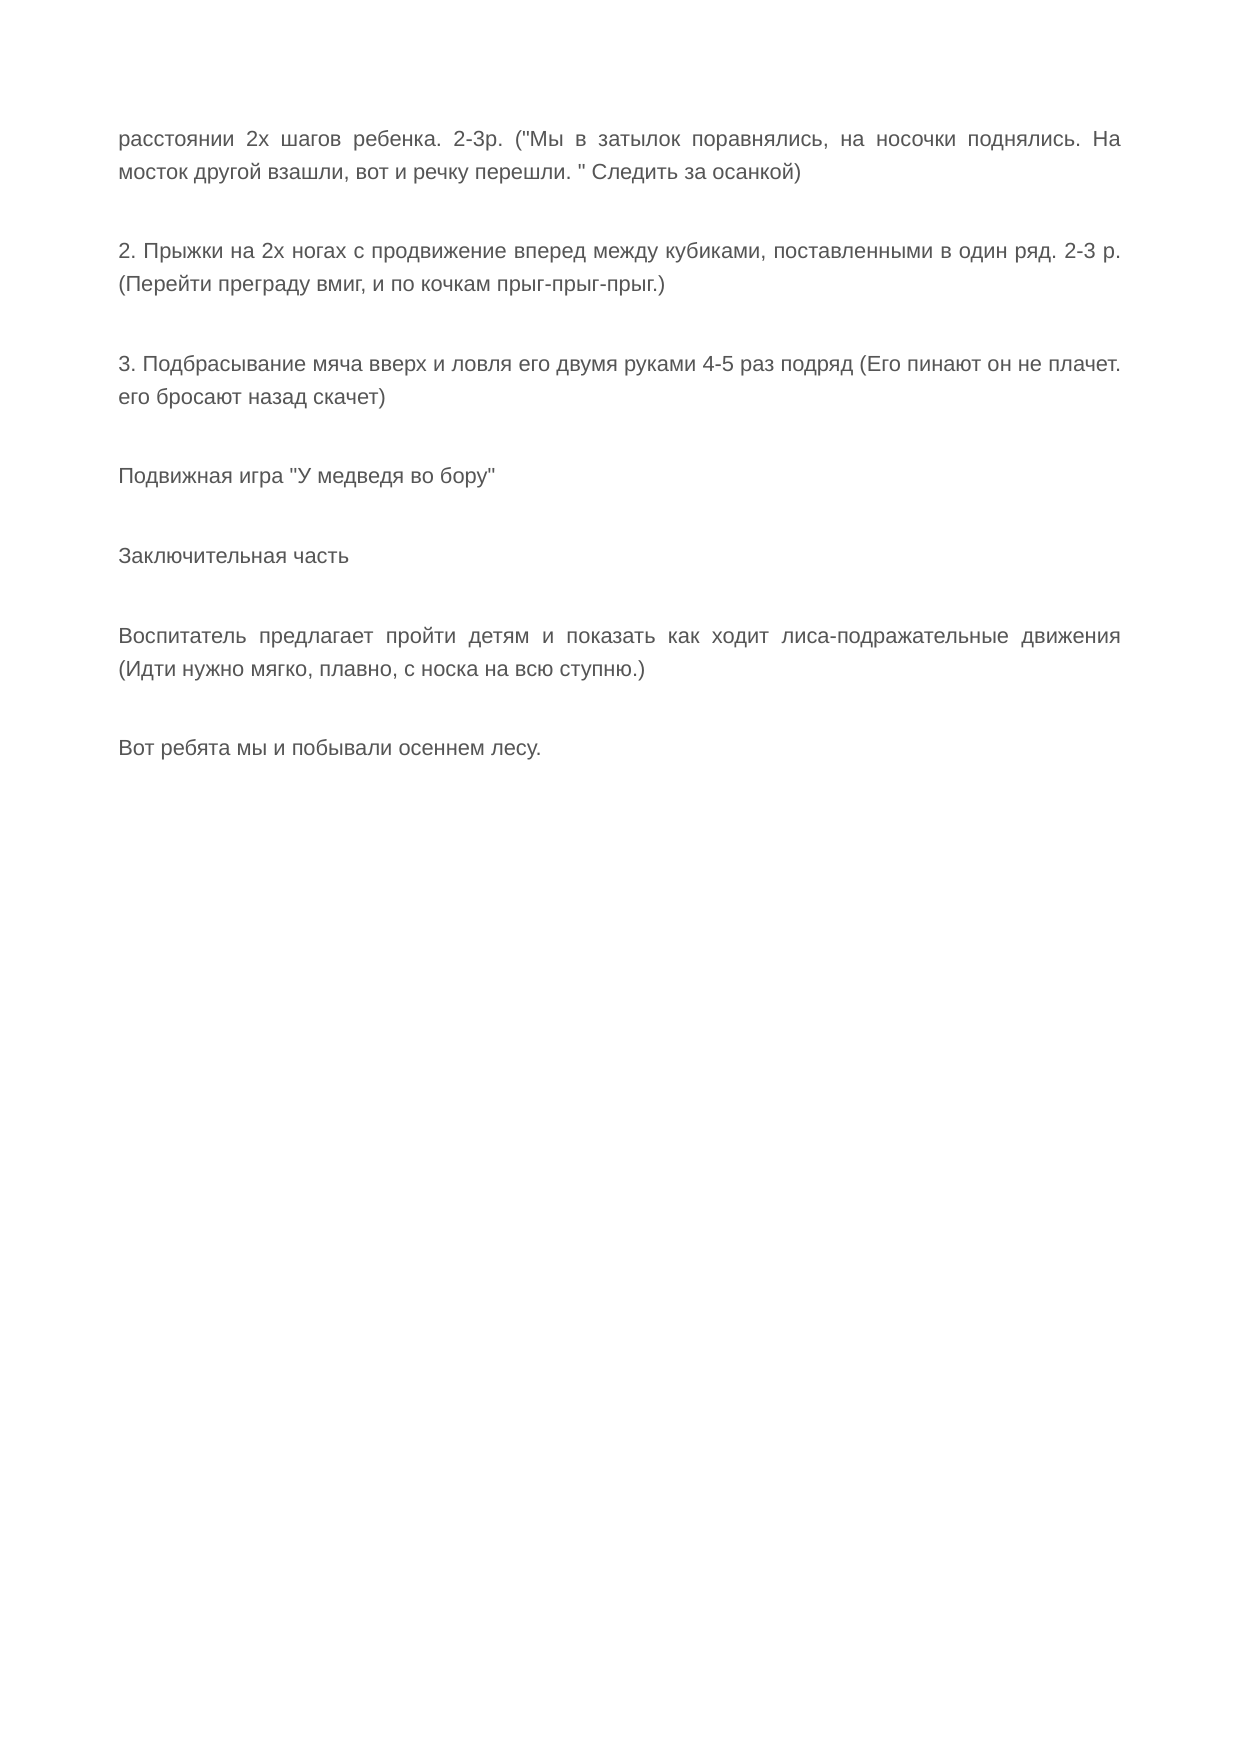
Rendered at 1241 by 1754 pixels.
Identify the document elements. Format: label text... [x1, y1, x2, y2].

text Подвижная игра "У медведя во бору" [118, 456, 1122, 488]
text Вот ребята мы и побывали осеннем лесу. [118, 727, 1122, 760]
text Заключительная часть [118, 535, 1122, 568]
text 2. Прыжки на 2х ногах с продвижение вперед между кубиками, поставленными в один ряд. 2-3 р. (Перейти преграду вмиг, и по кочкам прыг-прыг-прыг.) [118, 231, 1122, 296]
text расстоянии 2х шагов ребенка. 2-3р. ("Мы в затылок поравнялись, на носочки поднялись. На мосток другой взашли, вот и речку перешли. " Следить за осанкой) [118, 118, 1122, 184]
text Воспитатель предлагает пройти детям и показать как ходит лиса-подражательные движения (Идти нужно мягко, плавно, с носка на всю ступню.) [118, 615, 1122, 681]
text 3. Подбрасывание мяча вверх и ловля его двумя руками 4-5 раз подряд (Его пинают он не плачет. его бросают назад скачет) [118, 343, 1122, 409]
